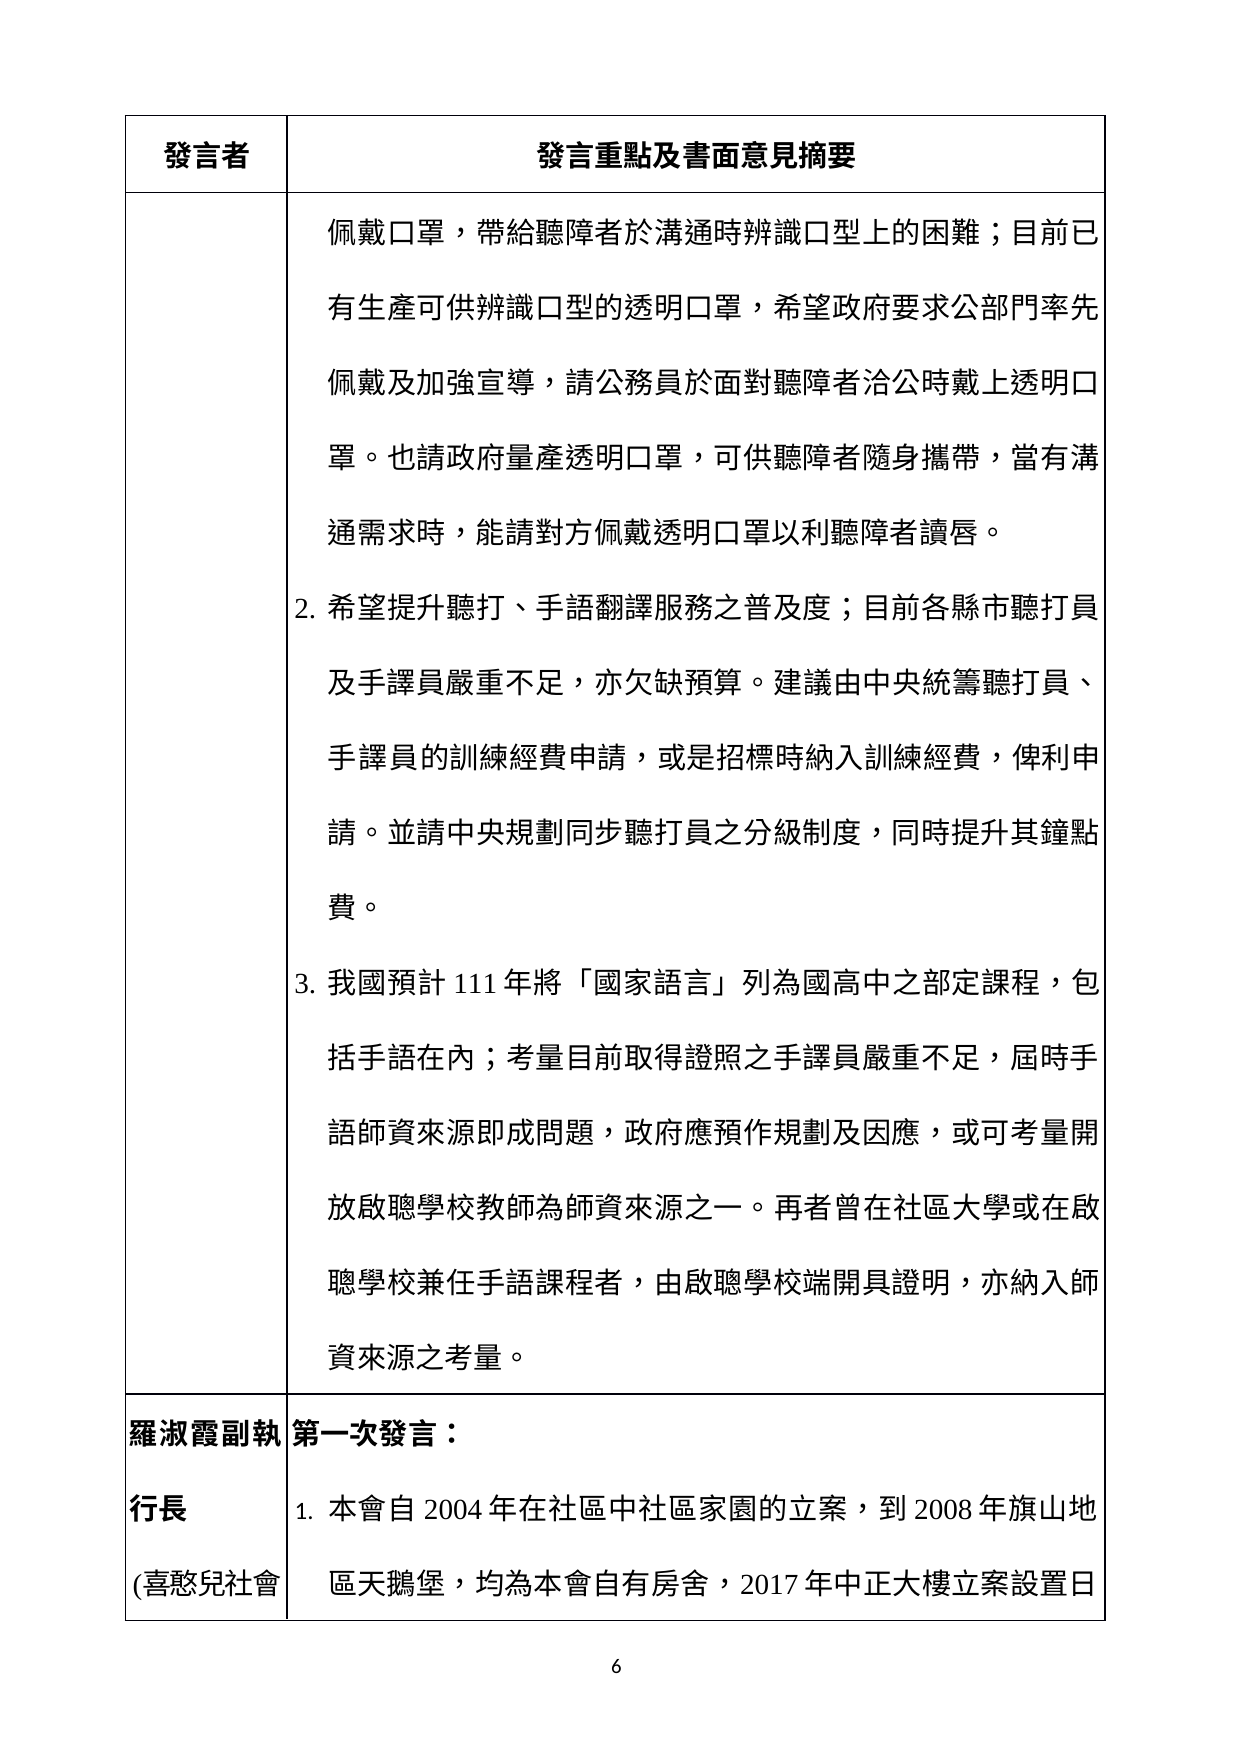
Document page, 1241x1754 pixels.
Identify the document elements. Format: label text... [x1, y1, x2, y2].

table_cell 羅淑霞副執行長 (喜憨兒社會 [126, 1395, 286, 1619]
table_cell [126, 193, 286, 1393]
table_cell 第一次發言： 本會自2004年在社區中社區家園的立案，到2008年旗山地區天鵝堡，均為本會自有房舍，2017年中正大樓立案設置日 [288, 1395, 1104, 1619]
table_header 發言重點及書面意見摘要 [288, 116, 1104, 191]
table_header 發言者 [126, 116, 286, 191]
table_cell 佩戴口罩，帶給聽障者於溝通時辨識口型上的困難；目前已有生產可供辨識口型的透明口罩，希望政府要求公部門率先佩戴及加強宣導，請公務員於面對聽障者洽公時戴上透明口罩。也請政府量產透明口罩，可供聽障者隨身攜帶，當有溝通需求時，能請對方佩戴透明口罩以利聽障者讀唇。 希望提升聽打、手語翻譯服務之普及度；目前各縣市聽打員及手譯員嚴重不足，亦欠缺預算。建議由中央統籌聽打員、手譯員的訓練經費申請，或是招標時納入訓練經費，俾利申請。並請中央規劃同步聽打員之分級制度，同時提升其鐘點費。 我國預計111年將「國家語言」列為國高中之部定課程，包括手語在內；考量目前取得證照之手譯員嚴重不足，屆時手語師資來源即成問題，政府應預作規劃及因應，或可考量開放啟聰學校教師為師資來源之一。再者曾在社區大學或在啟聰學校兼任手語課程者，由啟聰學校端開具證明，亦納入師資來源之考量。 [288, 193, 1104, 1393]
